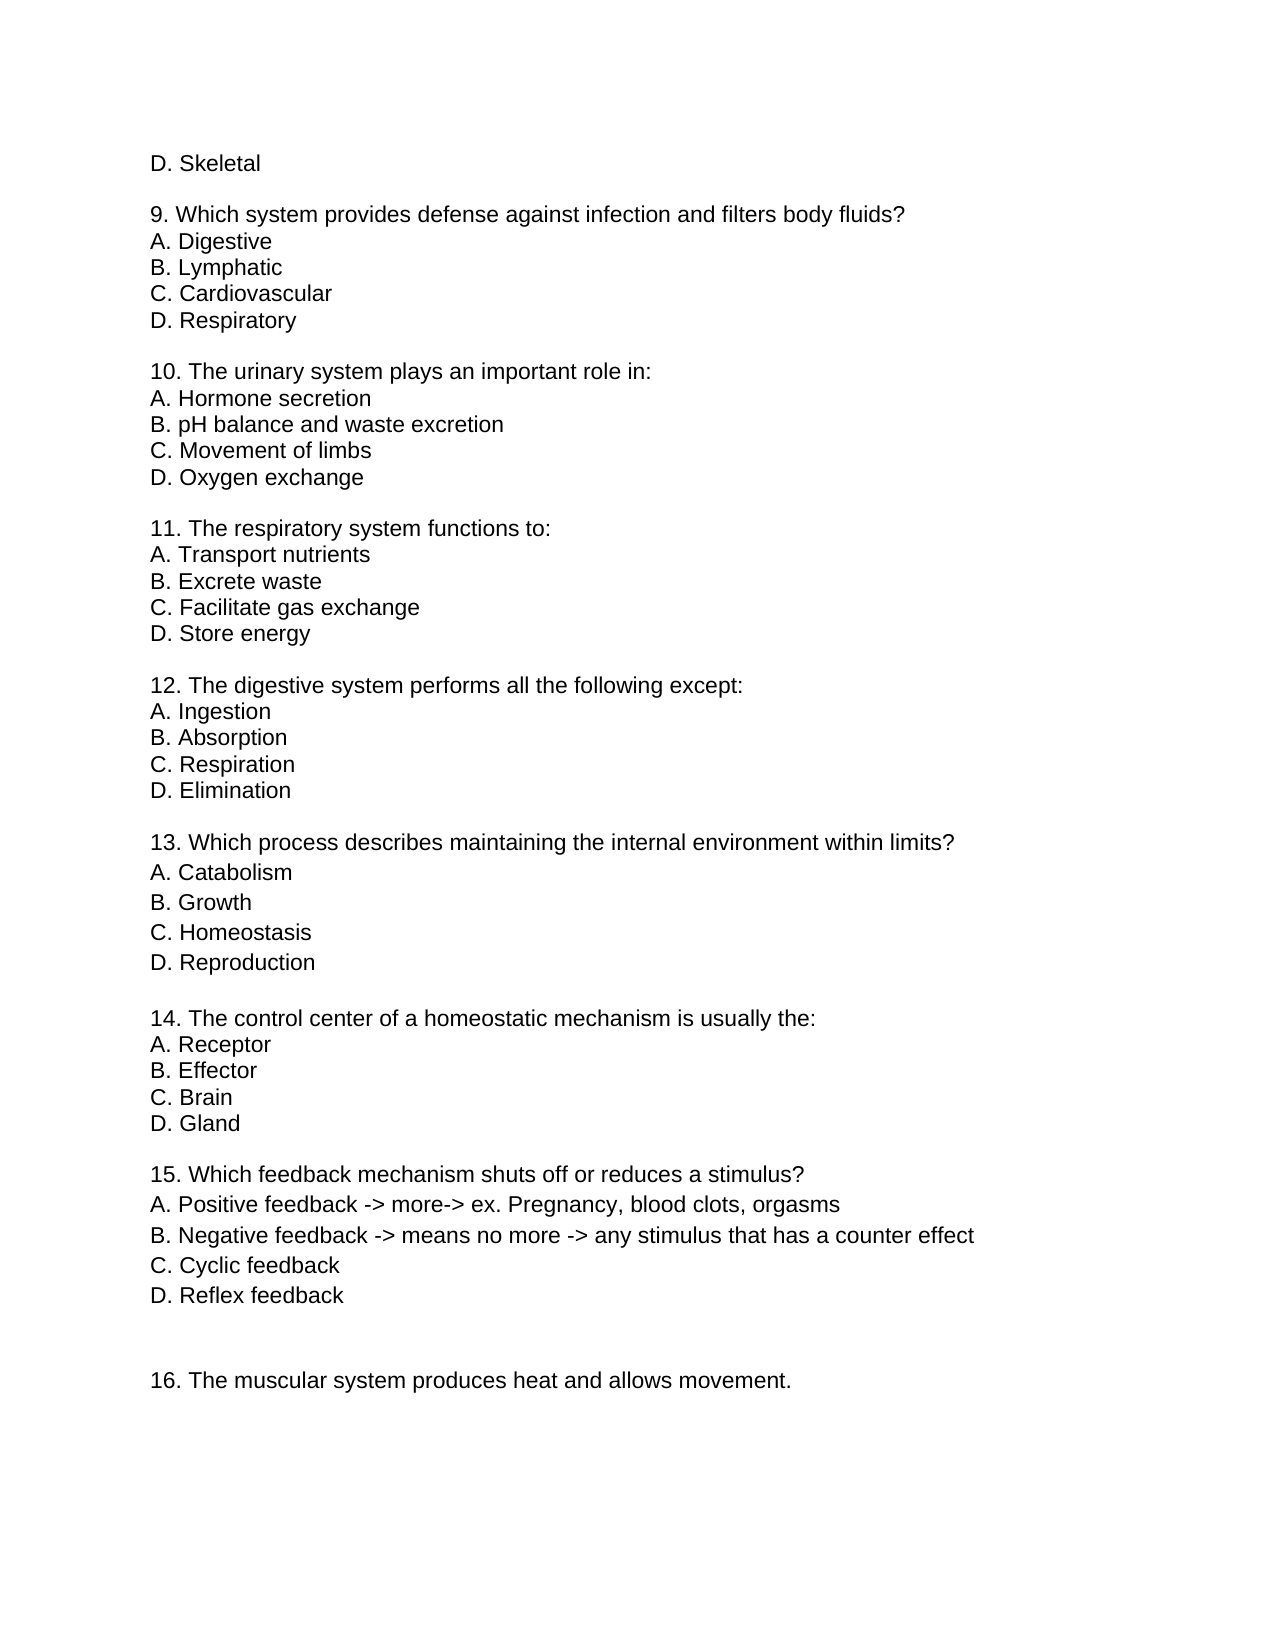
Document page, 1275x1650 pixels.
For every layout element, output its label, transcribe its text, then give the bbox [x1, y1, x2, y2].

text D. Skeletal [150, 150, 1125, 176]
text 14. The control center of a homeostatic mechanism is usually the: A. Receptor B. Effector C. Brain D. Gland [150, 1004, 1125, 1136]
text 11. The respiratory system functions to: A. Transport nutrients B. Excrete waste C. Facilitate gas exchange D. Store energy [150, 515, 1125, 647]
text 15. Which feedback mechanism shuts off or reduces a stimulus? A. Positive feedback -> more-> ex. Pregnancy, blood clots, orgasms B. Negative feedback -> means no more -> any stimulus that has a counter effect C. Cyclic feedback D. Reflex feedback [150, 1161, 1125, 1308]
text 13. Which process describes maintaining the internal environment within limits? A. Catabolism B. Growth C. Homeostasis D. Reproduction [150, 828, 1125, 976]
text 16. The muscular system produces heat and allows movement. [150, 1367, 1125, 1394]
text 12. The digestive system performs all the following except: A. Ingestion B. Absorption C. Respiration D. Elimination [150, 672, 1125, 803]
text 10. The urinary system plays an important role in: A. Hormone secretion B. pH balance and waste excretion C. Movement of limbs D. Oxygen exchange [150, 358, 1125, 490]
text 9. Which system provides defense against infection and filters body fluids? A. Digestive B. Lymphatic C. Cardiovascular D. Respiratory [150, 201, 1125, 333]
